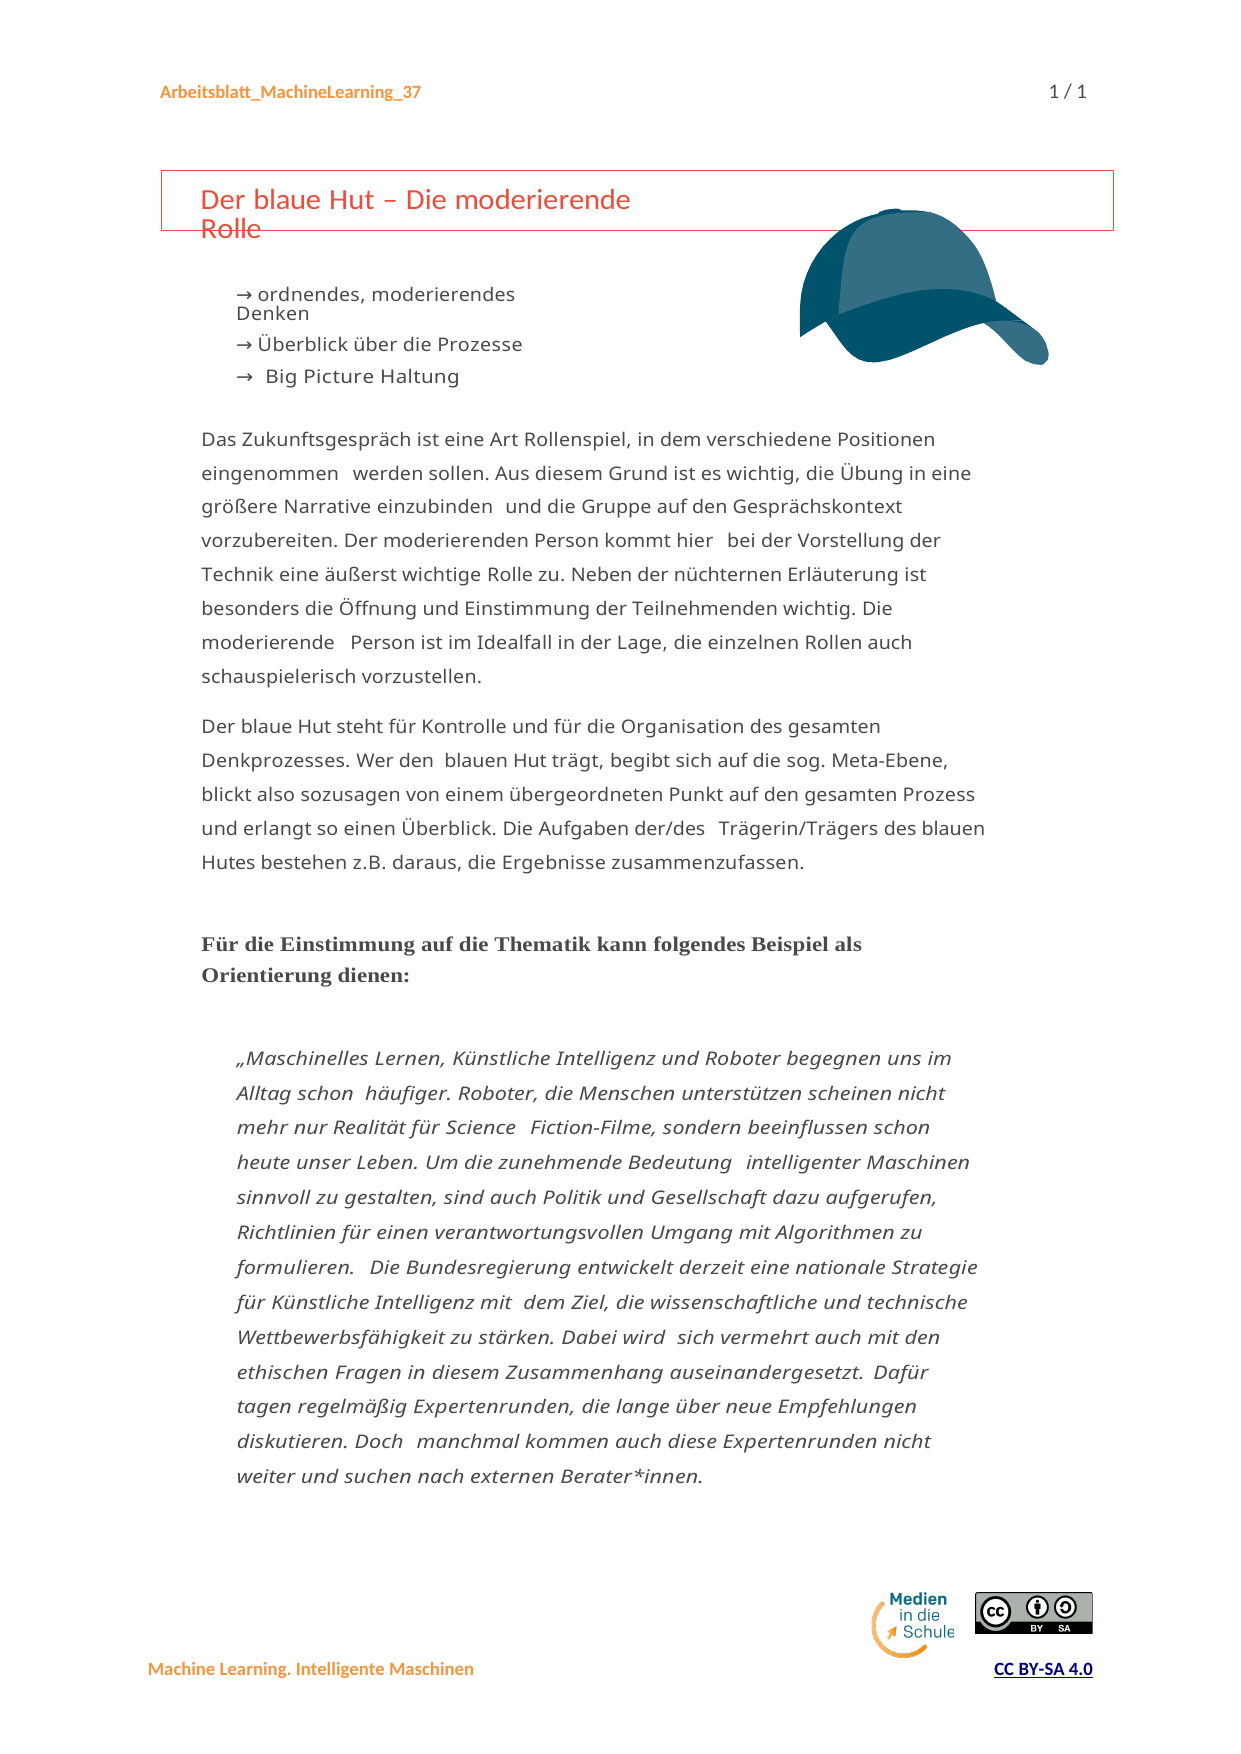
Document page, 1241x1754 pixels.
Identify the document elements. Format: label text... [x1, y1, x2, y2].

text Für die Einstimmung auf die Thematik kann folgendes Beispiel als Orientierung dienen: [201, 932, 911, 987]
text Das Zukunftsgespräch ist eine Art Rollenspiel, in dem verschiedene Positionen eingenommen werden sollen. Aus diesem Grund ist es wichtig, die Übung in eine größere Narrative einzubinden und die Gruppe auf den Gesprächskontext vorzubereiten. Der moderierenden Person kommt hier bei der Vorstellung der Technik eine äußerst wichtige Rolle zu. Neben der nüchternen Erläuterung ist besonders die Öffnung und Einstimmung der Teilnehmenden wichtig. Die moderierende Person ist im Idealfall in der Lage, die einzelnen Rollen auch schauspielerisch vorzustellen. [201, 426, 985, 689]
text Arbeitsblatt_MachineLearning_37 1 / 1 [160, 78, 1093, 103]
text „Maschinelles Lernen, Künstliche Intelligenz und Roboter begegnen uns im Alltag schon häufiger. Roboter, die Menschen unterstützen scheinen nicht mehr nur Realität für Science Fiction-Filme, sondern beeinflussen schon heute unser Leben. Um die zunehmende Bedeutung intelligenter Maschinen sinnvoll zu gestalten, sind auch Politik und Gesellschaft dazu aufgerufen, Richtlinien für einen verantwortungsvollen Umgang mit Algorithmen zu formulieren. Die Bundesregierung entwickelt derzeit eine nationale Strategie für Künstliche Intelligenz mit dem Ziel, die wissenschaftliche und technische Wettbewerbsfähigkeit zu stärken. Dabei wird sich vermehrt auch mit den ethischen Fragen in diesem Zusammenhang auseinandergesetzt. Dafür tagen regelmäßig Expertenrunden, die lange über neue Empfehlungen diskutieren. Doch manchmal kommen auch diese Expertenrunden nicht weiter und suchen nach externen Berater*innen. [237, 1045, 987, 1489]
text Der blaue Hut steht für Kontrolle und für die Organisation des gesamten Denkprozesses. Wer den blauen Hut trägt, begibt sich auf die sog. Meta-Ebene, blickt also sozusagen von einem übergeordneten Punkt auf den gesamten Prozess und erlangt so einen Überblick. Die Aufgaben der/des Trägerin/Trägers des blauen Hutes bestehen z.B. daraus, die Ergebnisse zusammenzufassen. [201, 714, 989, 874]
